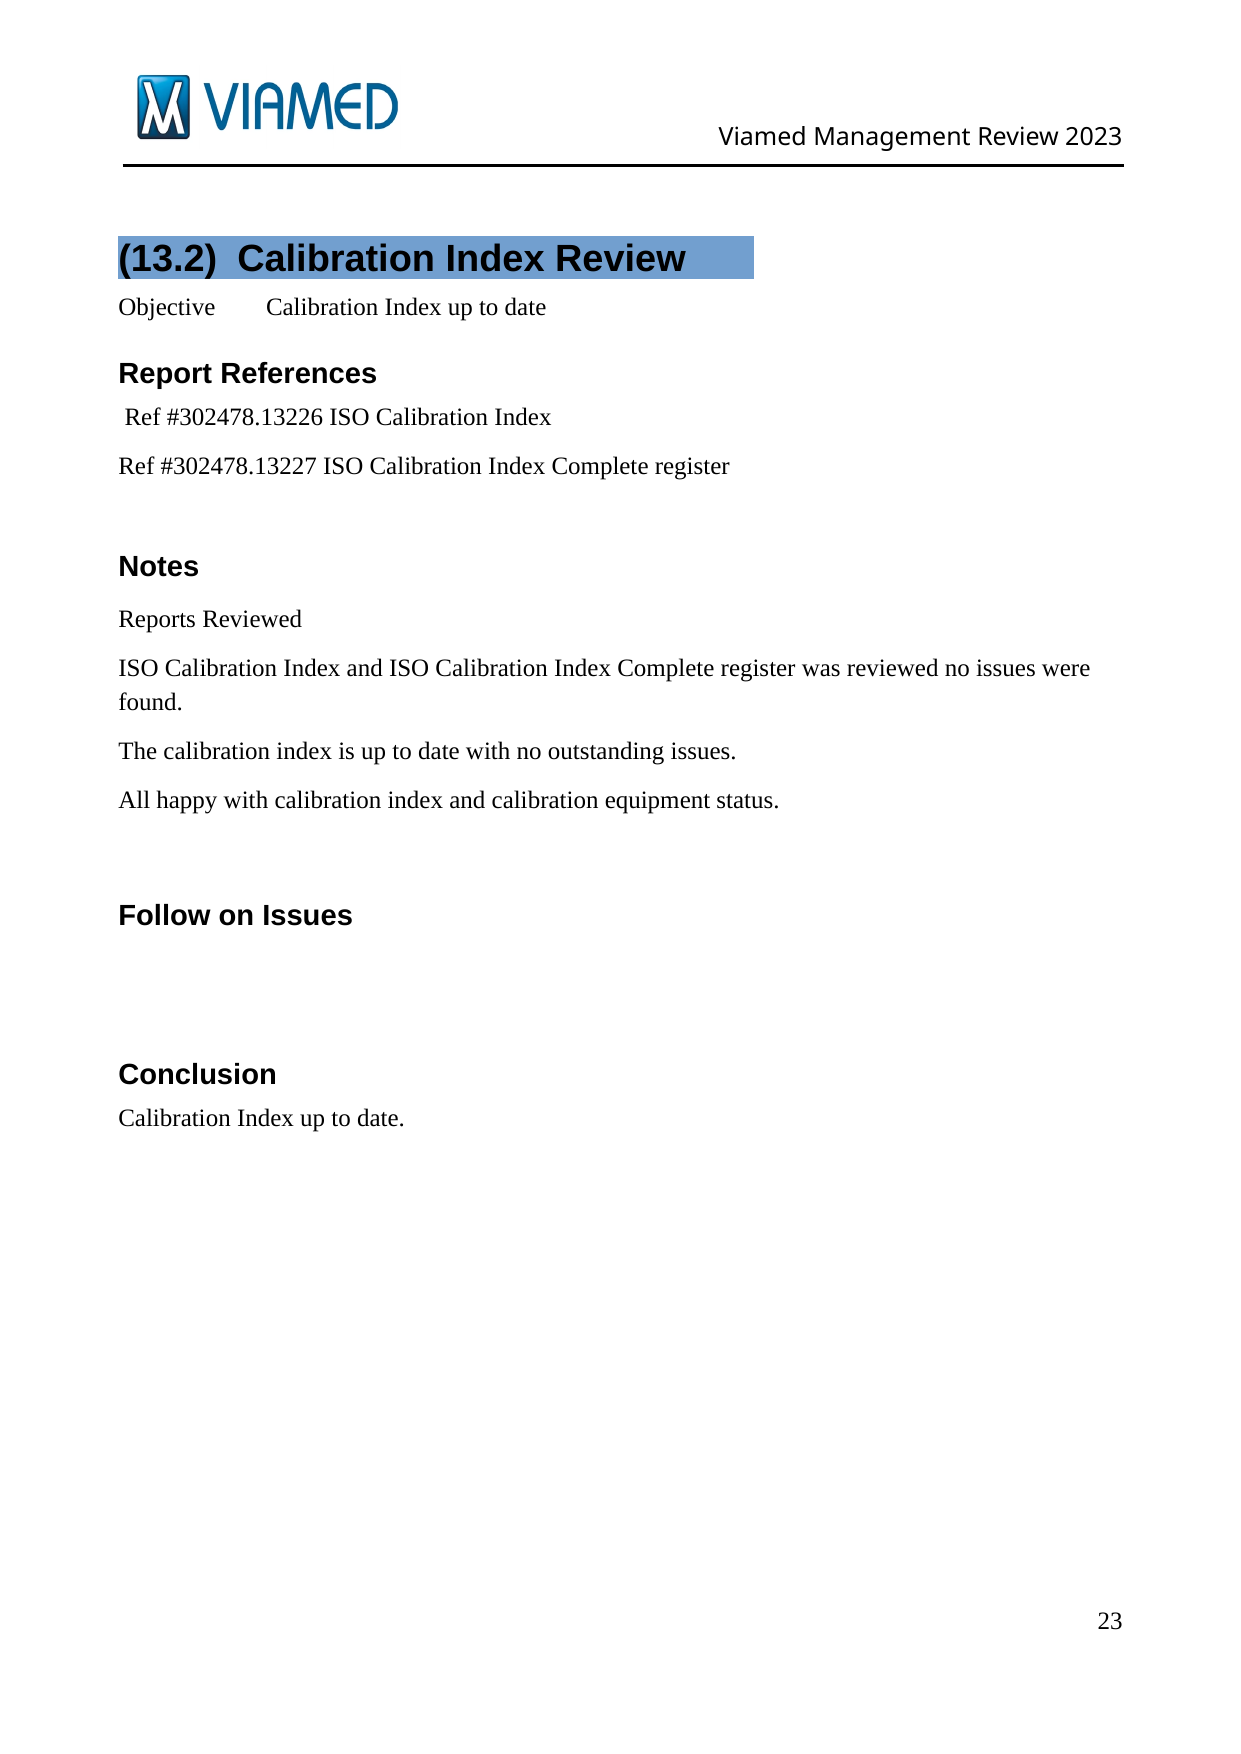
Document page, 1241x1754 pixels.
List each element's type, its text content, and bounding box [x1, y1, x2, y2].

text Reports Reviewed [118, 604, 1122, 632]
text The calibration index is up to date with no outstanding issues. [118, 736, 1122, 765]
text Calibration Index up to date. [118, 1103, 1122, 1132]
text Notes [118, 549, 1122, 582]
subtitle (13.2) Calibration Index Review [754, 236, 1122, 279]
text Ref #302478.13227 ISO Calibration Index Complete register [118, 451, 1122, 479]
subtitle Report References [118, 356, 1122, 389]
subtitle Follow on Issues [118, 898, 1122, 932]
text Objective Calibration Index up to date [118, 292, 1122, 321]
text ISO Calibration Index and ISO Calibration Index Complete register was reviewed no issues were found. [118, 653, 1122, 716]
picture [133, 65, 401, 149]
text Ref #302478.13226 ISO Calibration Index [118, 402, 1122, 431]
text All happy with calibration index and calibration equipment status. [118, 785, 1122, 814]
subtitle Conclusion [118, 1057, 1122, 1090]
